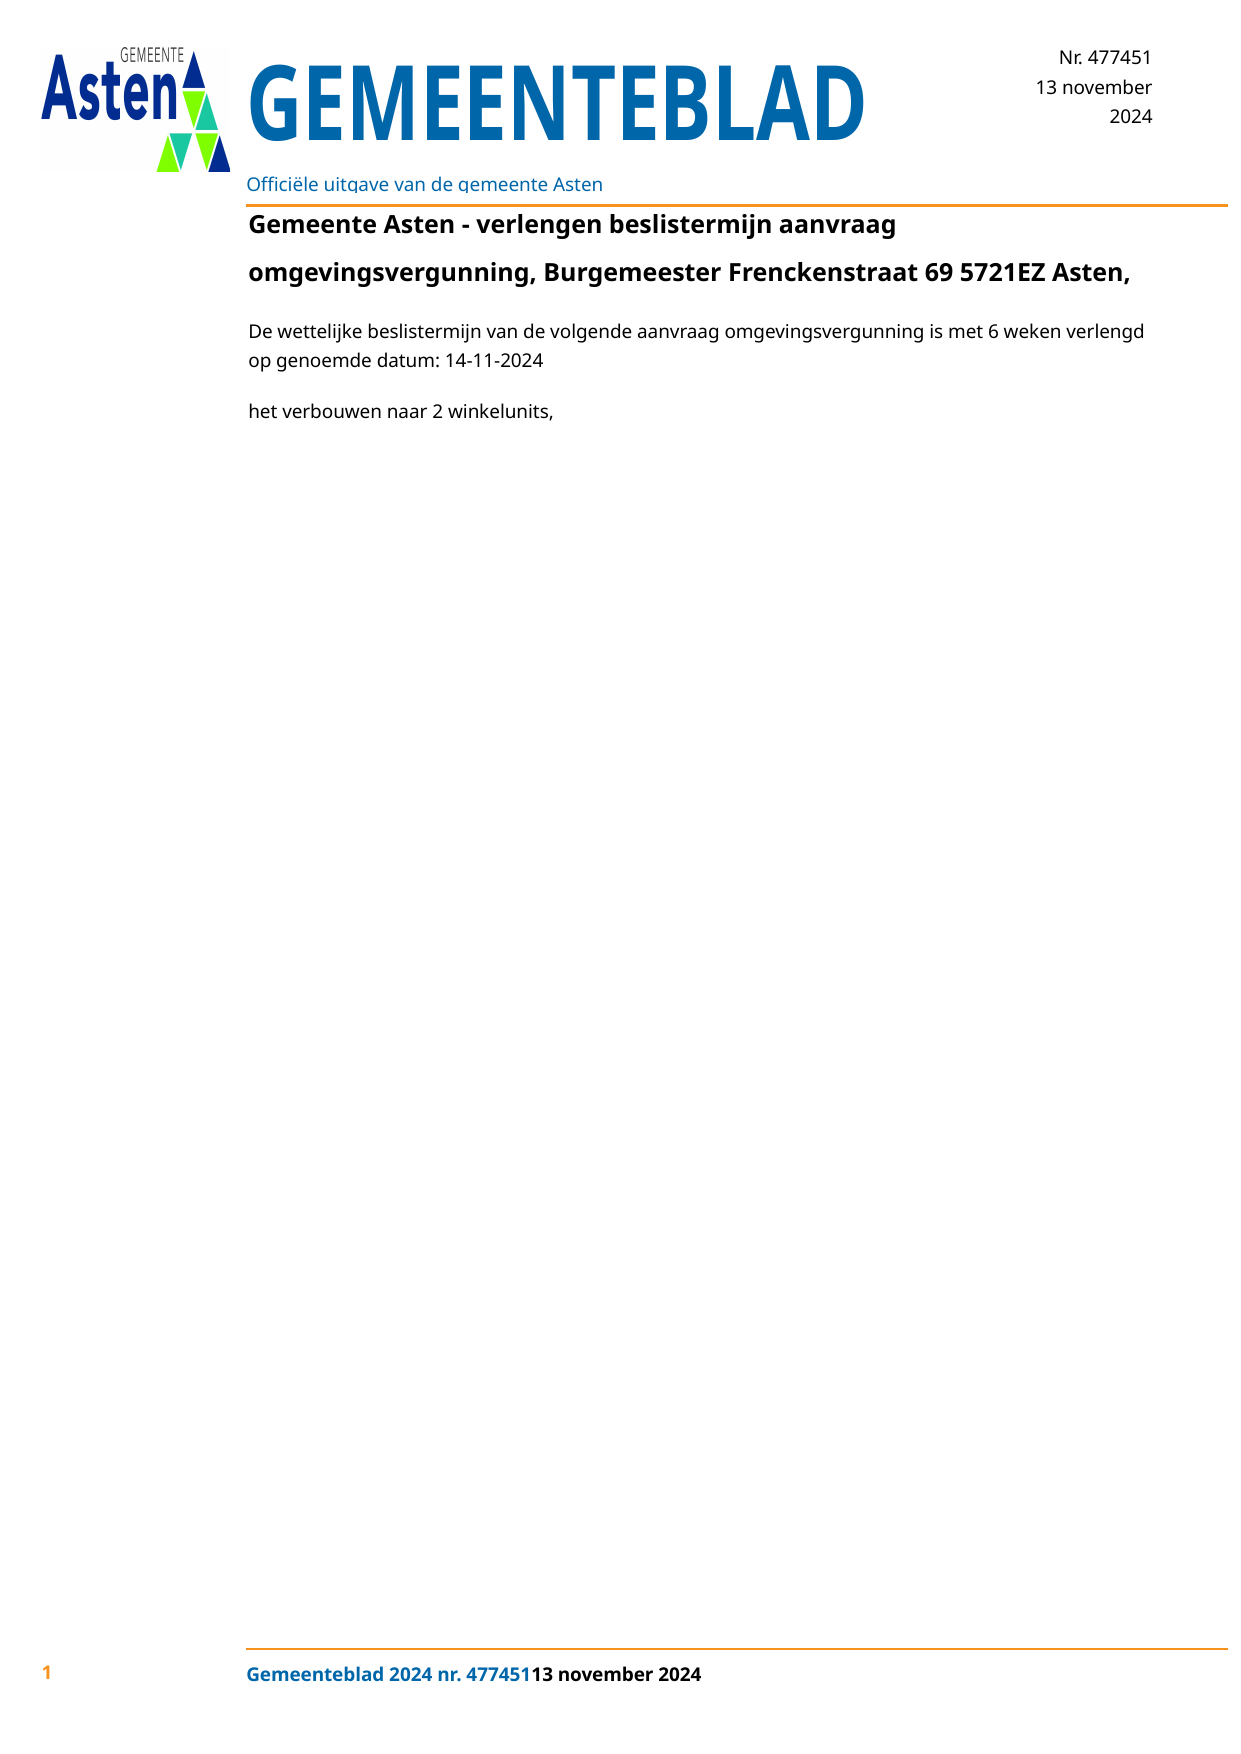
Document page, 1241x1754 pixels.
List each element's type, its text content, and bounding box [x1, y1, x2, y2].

text De wettelijke beslistermijn van de volgende aanvraag omgevingsvergunning is met 6 weken verlengd op genoemde datum: 14-11-2024 [248, 318, 1152, 373]
text het verbouwen naar 2 winkelunits, [248, 398, 1152, 424]
text Gemeente Asten - verlengen beslistermijn aanvraag omgevingsvergunning, Burgemeester Frenckenstraat 69 5721EZ Asten, [248, 207, 1152, 288]
picture [41, 47, 231, 172]
